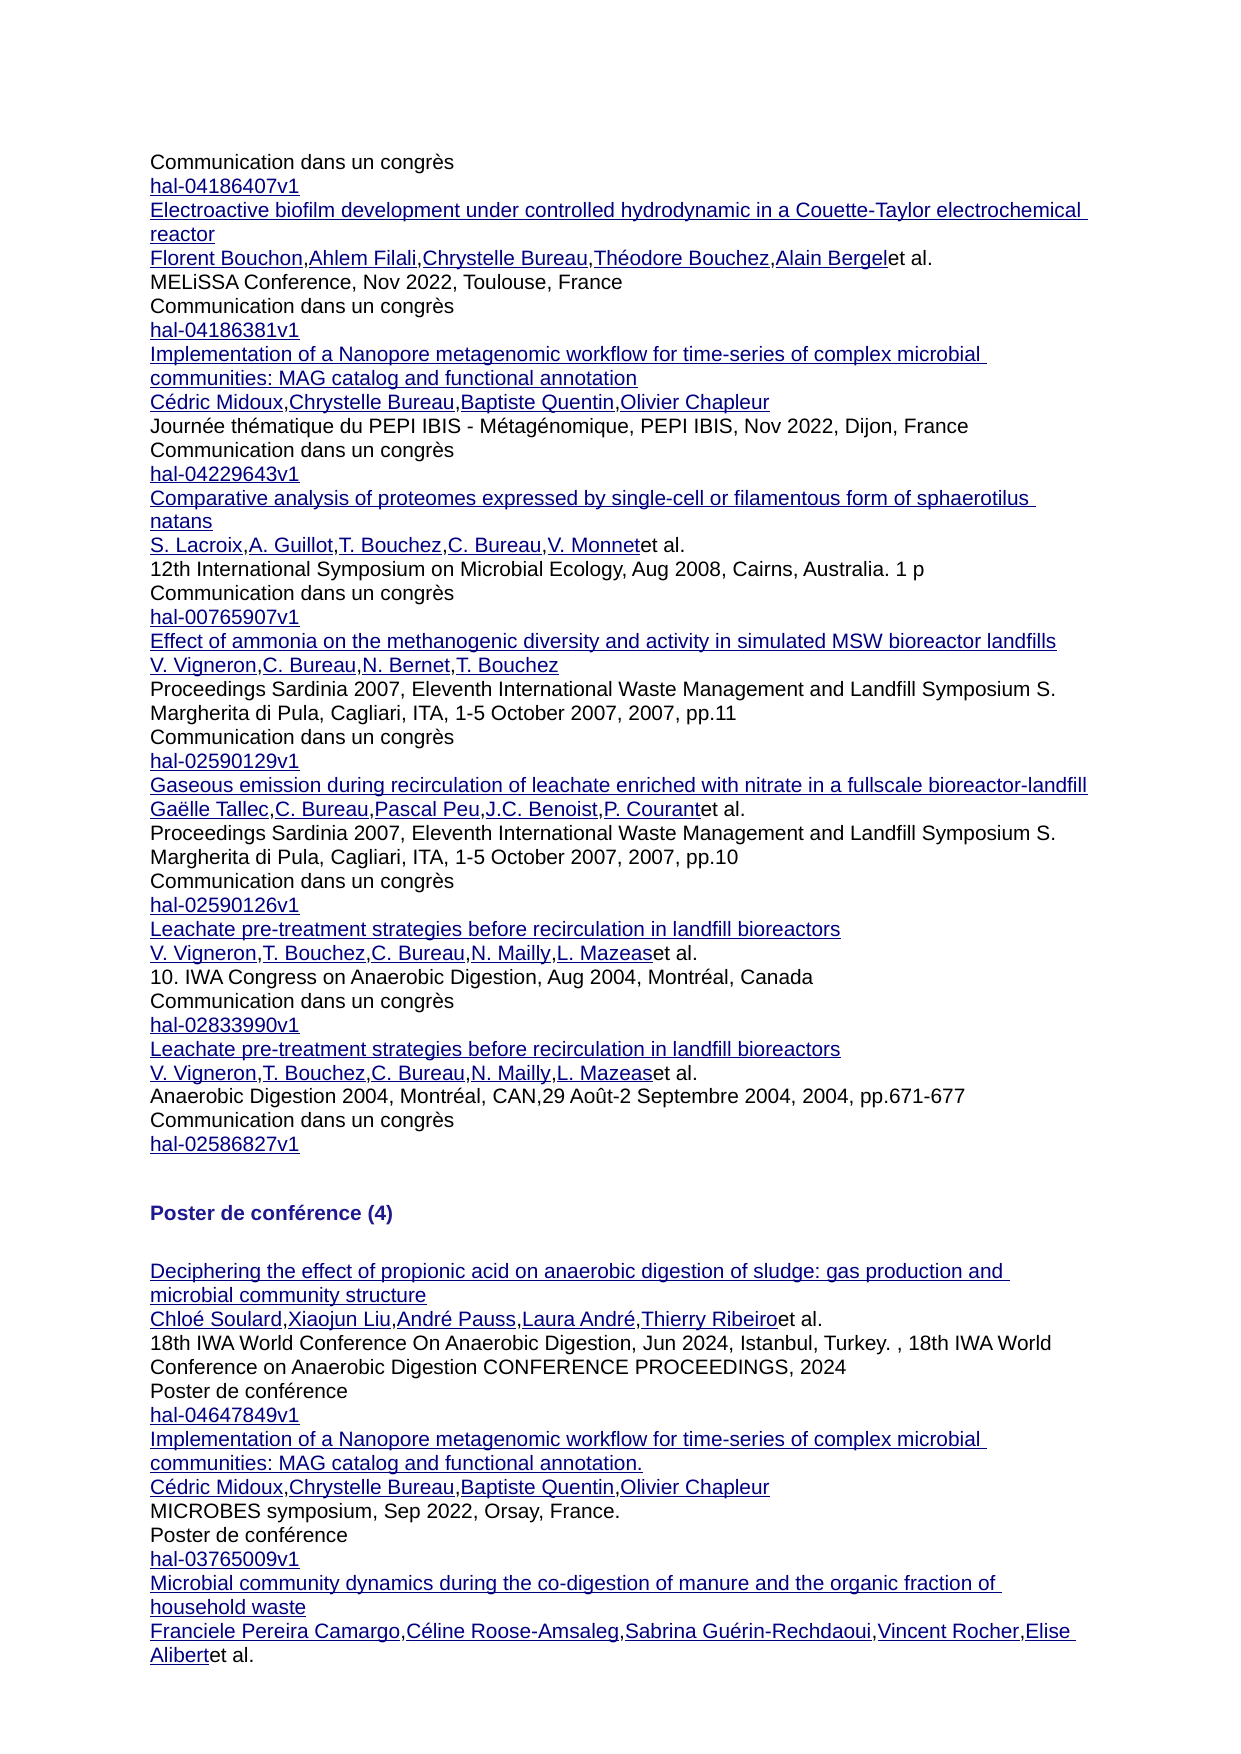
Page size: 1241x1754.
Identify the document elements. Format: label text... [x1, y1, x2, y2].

table_cell Effect of ammonia on the methanogenic diversity and activity in simulated MSW bioreactor landfills V. Vigneron,C. Bureau,N. Bernet,T. Bouchez Proceedings Sardinia 2007, Eleventh International Waste Management and Landfill Symposium S. Margherita di Pula, Cagliari, ITA, 1-5 October 2007, 2007, pp.11 Communication dans un congrès hal-02590129v1 [150, 629, 1090, 773]
table_cell Comparative analysis of proteomes expressed by single-cell or filamentous form of sphaerotilus natans S. Lacroix,A. Guillot,T. Bouchez,C. Bureau,V. Monnetet al. 12th International Symposium on Microbial Ecology, Aug 2008, Cairns, Australia. 1 p Communication dans un congrès hal-00765907v1 [150, 485, 1090, 629]
table_cell Implementation of a Nanopore metagenomic workflow for time-series of complex microbial communities: MAG catalog and functional annotation. Cédric Midoux,Chrystelle Bureau,Baptiste Quentin,Olivier Chapleur MICROBES symposium, Sep 2022, Orsay, France. Poster de conférence hal-03765009v1 [150, 1427, 1090, 1571]
table_cell Leachate pre-treatment strategies before recirculation in landfill bioreactors V. Vigneron,T. Bouchez,C. Bureau,N. Mailly,L. Mazeaset al. 10. IWA Congress on Anaerobic Digestion, Aug 2004, Montréal, Canada Communication dans un congrès hal-02833990v1 [150, 917, 1090, 1036]
table_cell Gaseous emission during recirculation of leachate enriched with nitrate in a fullscale bioreactor-landfill Gaëlle Tallec,C. Bureau,Pascal Peu,J.C. Benoist,P. Courantet al. Proceedings Sardinia 2007, Eleventh International Waste Management and Landfill Symposium S. Margherita di Pula, Cagliari, ITA, 1-5 October 2007, 2007, pp.10 Communication dans un congrès hal-02590126v1 [150, 773, 1090, 917]
table_cell Communication dans un congrès hal-04186407v1 [150, 150, 1090, 198]
table_header Deciphering the effect of propionic acid on anaerobic digestion of sludge: gas production and microbial community structure Chloé Soulard,Xiaojun Liu,André Pauss,Laura André,Thierry Ribeiroet al. 18th IWA World Conference On Anaerobic Digestion, Jun 2024, Istanbul, Turkey. , 18th IWA World Conference on Anaerobic Digestion CONFERENCE PROCEEDINGS, 2024 Poster de conférence hal-04647849v1 [150, 1259, 1090, 1427]
table_cell Electroactive biofilm development under controlled hydrodynamic in a Couette-Taylor electrochemical reactor Florent Bouchon,Ahlem Filali,Chrystelle Bureau,Théodore Bouchez,Alain Bergelet al. MELiSSA Conference, Nov 2022, Toulouse, France Communication dans un congrès hal-04186381v1 [150, 198, 1090, 342]
table_cell Implementation of a Nanopore metagenomic workflow for time-series of complex microbial communities: MAG catalog and functional annotation Cédric Midoux,Chrystelle Bureau,Baptiste Quentin,Olivier Chapleur Journée thématique du PEPI IBIS - Métagénomique, PEPI IBIS, Nov 2022, Dijon, France Communication dans un congrès hal-04229643v1 [150, 342, 1090, 485]
table_cell Microbial community dynamics during the co-digestion of manure and the organic fraction of household waste Franciele Pereira Camargo,Céline Roose-Amsaleg,Sabrina Guérin-Rechdaoui,Vincent Rocher,Elise Alibertet al. [150, 1571, 1090, 1667]
subtitle Poster de conférence (4) [150, 1201, 1090, 1225]
table_cell Leachate pre-treatment strategies before recirculation in landfill bioreactors V. Vigneron,T. Bouchez,C. Bureau,N. Mailly,L. Mazeaset al. Anaerobic Digestion 2004, Montréal, CAN,29 Août-2 Septembre 2004, 2004, pp.671-677 Communication dans un congrès hal-02586827v1 [150, 1036, 1090, 1156]
